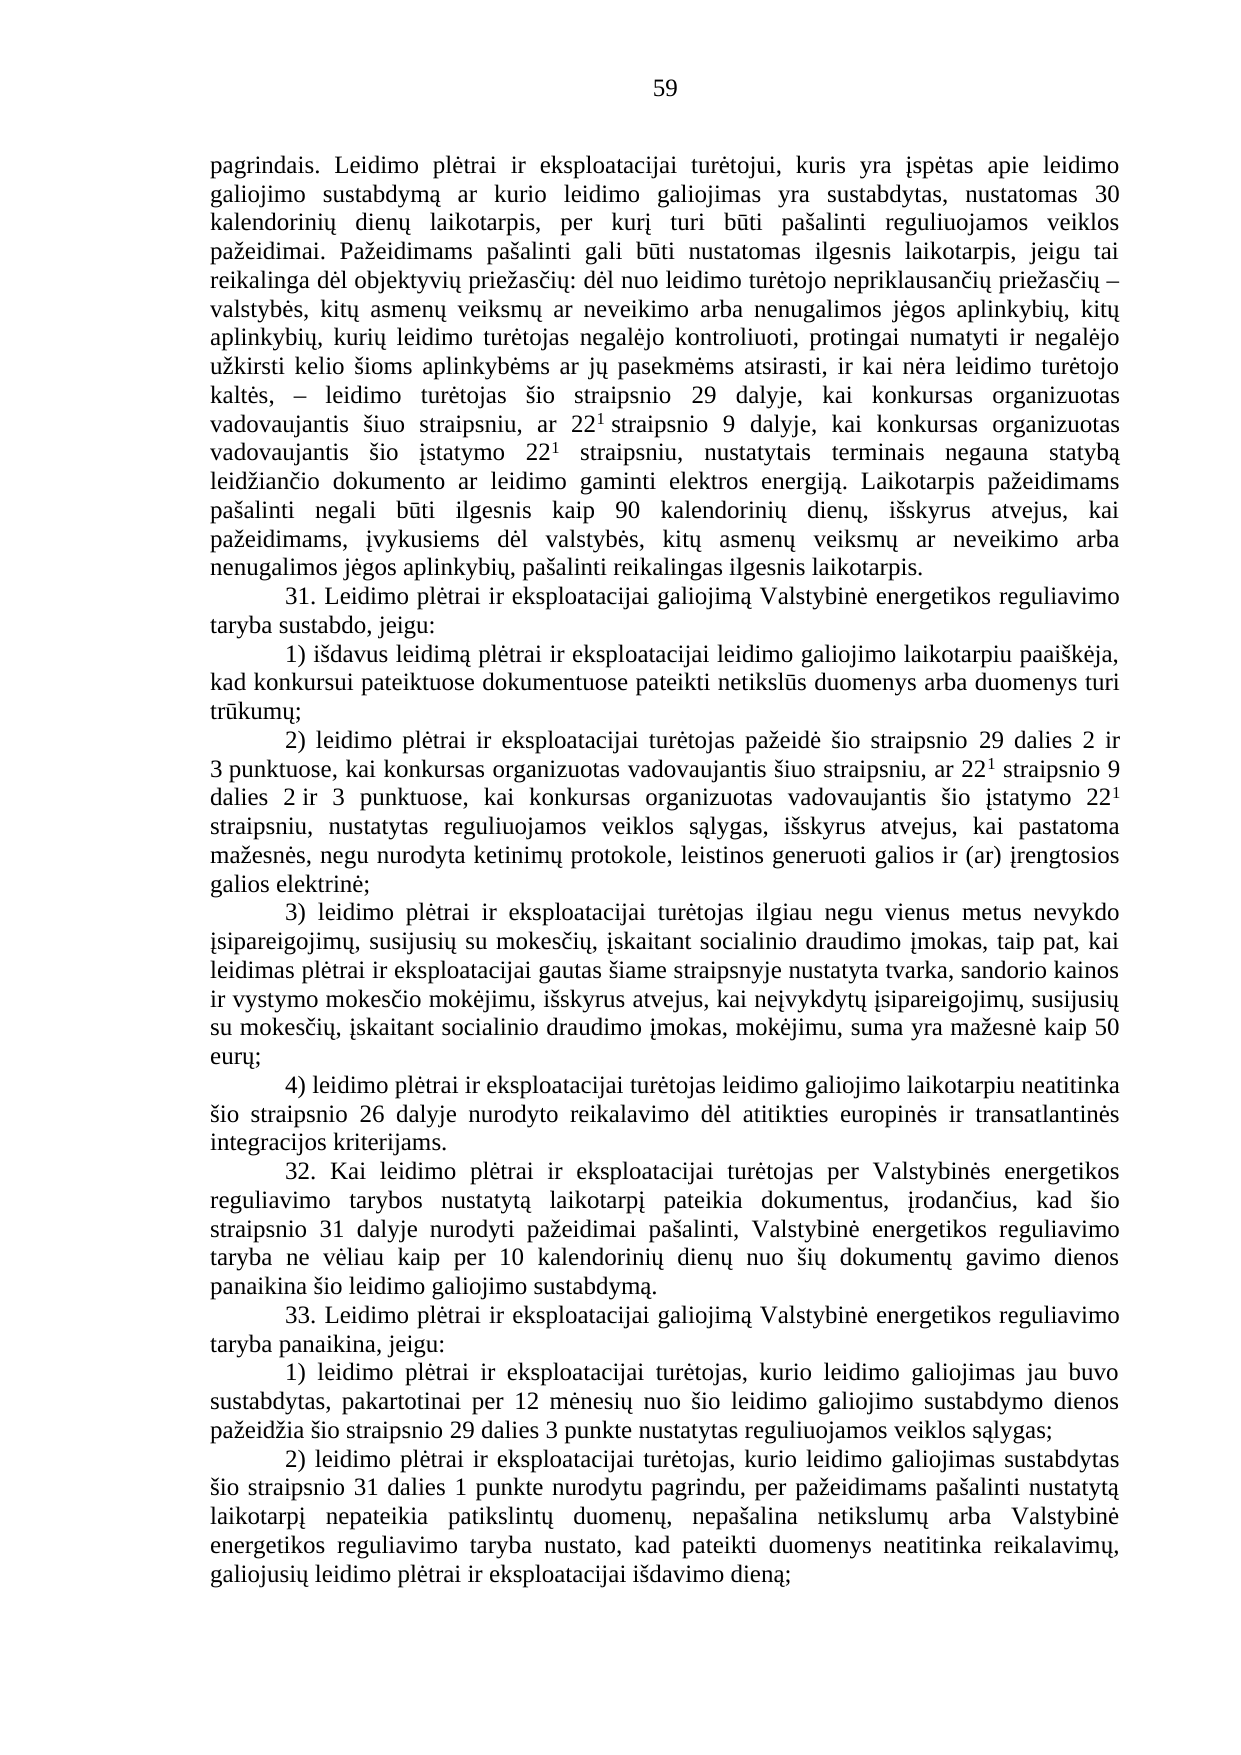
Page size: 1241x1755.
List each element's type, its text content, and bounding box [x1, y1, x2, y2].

text 31. Leidimo plėtrai ir eksploatacijai galiojimą Valstybinė energetikos reguliavimo taryba sustabdo, jeigu: [210, 581, 1120, 639]
text 3) leidimo plėtrai ir eksploatacijai turėtojas ilgiau negu vienus metus nevykdo įsipareigojimų, susijusių su mokesčių, įskaitant socialinio draudimo įmokas, taip pat, kai leidimas plėtrai ir eksploatacijai gautas šiame straipsnyje nustatyta tvarka, sandorio kainos ir vystymo mokesčio mokėjimu, išskyrus atvejus, kai neįvykdytų įsipareigojimų, susijusių su mokesčių, įskaitant socialinio draudimo įmokas, mokėjimu, suma yra mažesnė kaip 50 eurų; [210, 897, 1120, 1070]
text 1) išdavus leidimą plėtrai ir eksploatacijai leidimo galiojimo laikotarpiu paaiškėja, kad konkursui pateiktuose dokumentuose pateikti netikslūs duomenys arba duomenys turi trūkumų; [210, 639, 1120, 725]
text 2) leidimo plėtrai ir eksploatacijai turėtojas pažeidė šio straipsnio 29 dalies 2 ir 3 punktuose, kai konkursas organizuotas vadovaujantis šiuo straipsniu, ar 221 straipsnio 9 dalies 2 ir 3 punktuose, kai konkursas organizuotas vadovaujantis šio įstatymo 221 straipsniu, nustatytas reguliuojamos veiklos sąlygas, išskyrus atvejus, kai pastatoma mažesnės, negu nurodyta ketinimų protokole, leistinos generuoti galios ir (ar) įrengtosios galios elektrinė; [210, 725, 1120, 897]
text 33. Leidimo plėtrai ir eksploatacijai galiojimą Valstybinė energetikos reguliavimo taryba panaikina, jeigu: [210, 1300, 1120, 1357]
text 1) leidimo plėtrai ir eksploatacijai turėtojas, kurio leidimo galiojimas jau buvo sustabdytas, pakartotinai per 12 mėnesių nuo šio leidimo galiojimo sustabdymo dienos pažeidžia šio straipsnio 29 dalies 3 punkte nustatytas reguliuojamos veiklos sąlygas; [210, 1357, 1120, 1444]
text pagrindais. Leidimo plėtrai ir eksploatacijai turėtojui, kuris yra įspėtas apie leidimo galiojimo sustabdymą ar kurio leidimo galiojimas yra sustabdytas, nustatomas 30 kalendorinių dienų laikotarpis, per kurį turi būti pašalinti reguliuojamos veiklos pažeidimai. Pažeidimams pašalinti gali būti nustatomas ilgesnis laikotarpis, jeigu tai reikalinga dėl objektyvių priežasčių: dėl nuo leidimo turėtojo nepriklausančių priežasčių – valstybės, kitų asmenų veiksmų ar neveikimo arba nenugalimos jėgos aplinkybių, kitų aplinkybių, kurių leidimo turėtojas negalėjo kontroliuoti, protingai numatyti ir negalėjo užkirsti kelio šioms aplinkybėms ar jų pasekmėms atsirasti, ir kai nėra leidimo turėtojo kaltės, – leidimo turėtojas šio straipsnio 29 dalyje, kai konkursas organizuotas vadovaujantis šiuo straipsniu, ar 221 straipsnio 9 dalyje, kai konkursas organizuotas vadovaujantis šio įstatymo 221 straipsniu, nustatytais terminais negauna statybą leidžiančio dokumento ar leidimo gaminti elektros energiją. Laikotarpis pažeidimams pašalinti negali būti ilgesnis kaip 90 kalendorinių dienų, išskyrus atvejus, kai pažeidimams, įvykusiems dėl valstybės, kitų asmenų veiksmų ar neveikimo arba nenugalimos jėgos aplinkybių, pašalinti reikalingas ilgesnis laikotarpis. [210, 150, 1120, 581]
text 32. Kai leidimo plėtrai ir eksploatacijai turėtojas per Valstybinės energetikos reguliavimo tarybos nustatytą laikotarpį pateikia dokumentus, įrodančius, kad šio straipsnio 31 dalyje nurodyti pažeidimai pašalinti, Valstybinė energetikos reguliavimo taryba ne vėliau kaip per 10 kalendorinių dienų nuo šių dokumentų gavimo dienos panaikina šio leidimo galiojimo sustabdymą. [210, 1156, 1120, 1300]
text 2) leidimo plėtrai ir eksploatacijai turėtojas, kurio leidimo galiojimas sustabdytas šio straipsnio 31 dalies 1 punkte nurodytu pagrindu, per pažeidimams pašalinti nustatytą laikotarpį nepateikia patikslintų duomenų, nepašalina netikslumų arba Valstybinė energetikos reguliavimo taryba nustato, kad pateikti duomenys neatitinka reikalavimų, galiojusių leidimo plėtrai ir eksploatacijai išdavimo dieną; [210, 1444, 1120, 1587]
text 4) leidimo plėtrai ir eksploatacijai turėtojas leidimo galiojimo laikotarpiu neatitinka šio straipsnio 26 dalyje nurodyto reikalavimo dėl atitikties europinės ir transatlantinės integracijos kriterijams. [210, 1070, 1120, 1156]
